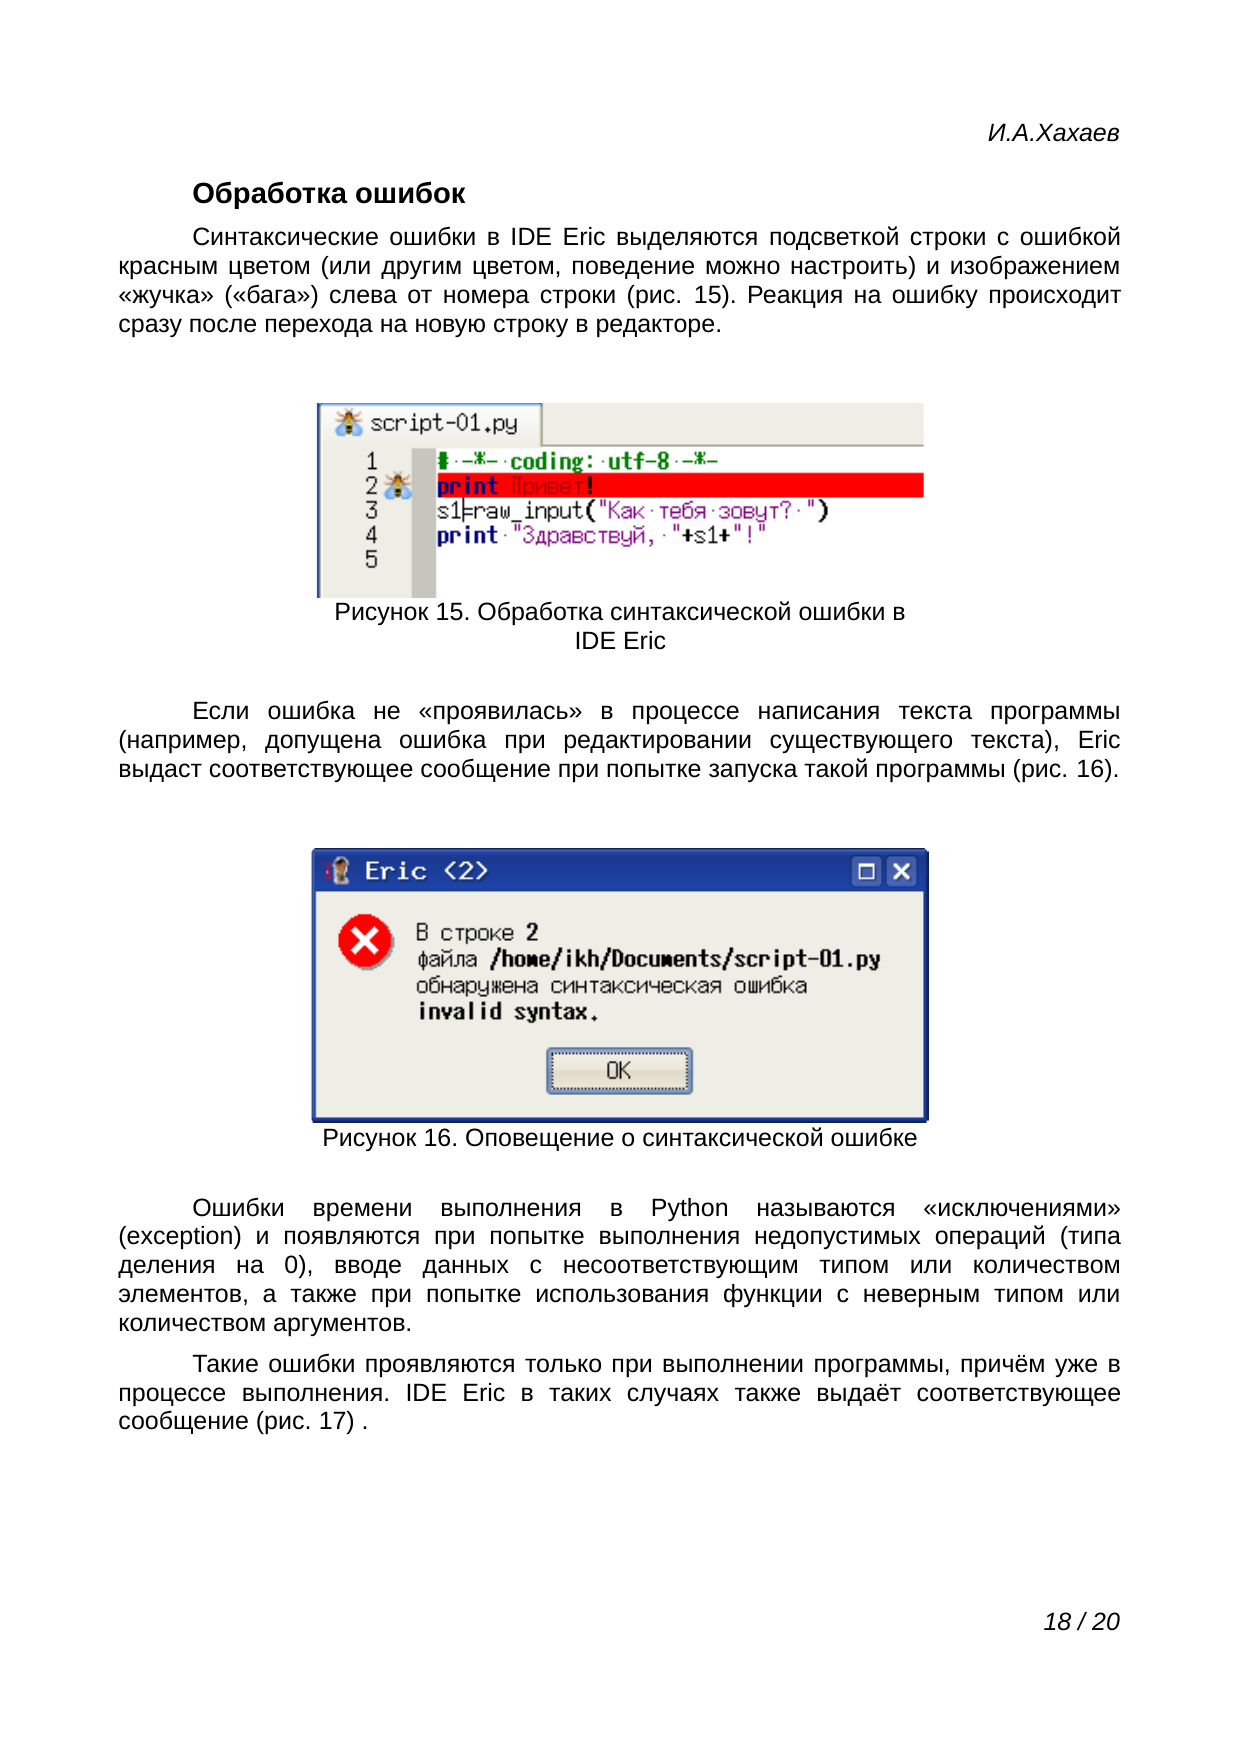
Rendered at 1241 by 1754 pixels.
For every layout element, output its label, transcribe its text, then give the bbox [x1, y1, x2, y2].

text Такие ошибки проявляются только при выполнении программы, причём уже в процессе выполнения. IDE Eric в таких случаях также выдаёт соответствующее сообщение (рис. 17) . [118, 1349, 1122, 1435]
subtitle Обработка ошибок [118, 176, 1122, 210]
picture [311, 848, 929, 1123]
text Рисунок 16. Оповещение о синтаксической ошибке [311, 1123, 929, 1151]
text Ошибки времени выполнения в Python называются «исключениями» (exception) и появляются при попытке выполнения недопустимых операций (типа деления на 0), вводе данных с несоответствующим типом или количеством элементов, а также при попытке использования функции с неверным типом или количеством аргументов. [118, 1193, 1122, 1336]
picture [316, 403, 924, 598]
text Рисунок 15. Обработка синтаксической ошибки в IDE Eric [317, 598, 923, 655]
text Синтаксические ошибки в IDE Eric выделяются подсветкой строки с ошибкой красным цветом (или другим цветом, поведение можно настроить) и изображением «жучка» («бага») слева от номера строки (рис. 15). Реакция на ошибку происходит сразу после перехода на новую строку в редакторе. [118, 222, 1122, 337]
text Если ошибка не «проявилась» в процессе написания текста программы (например, допущена ошибка при редактировании существующего текста), Eric выдаст соответствующее сообщение при попытке запуска такой программы (рис. 16). [118, 696, 1122, 782]
